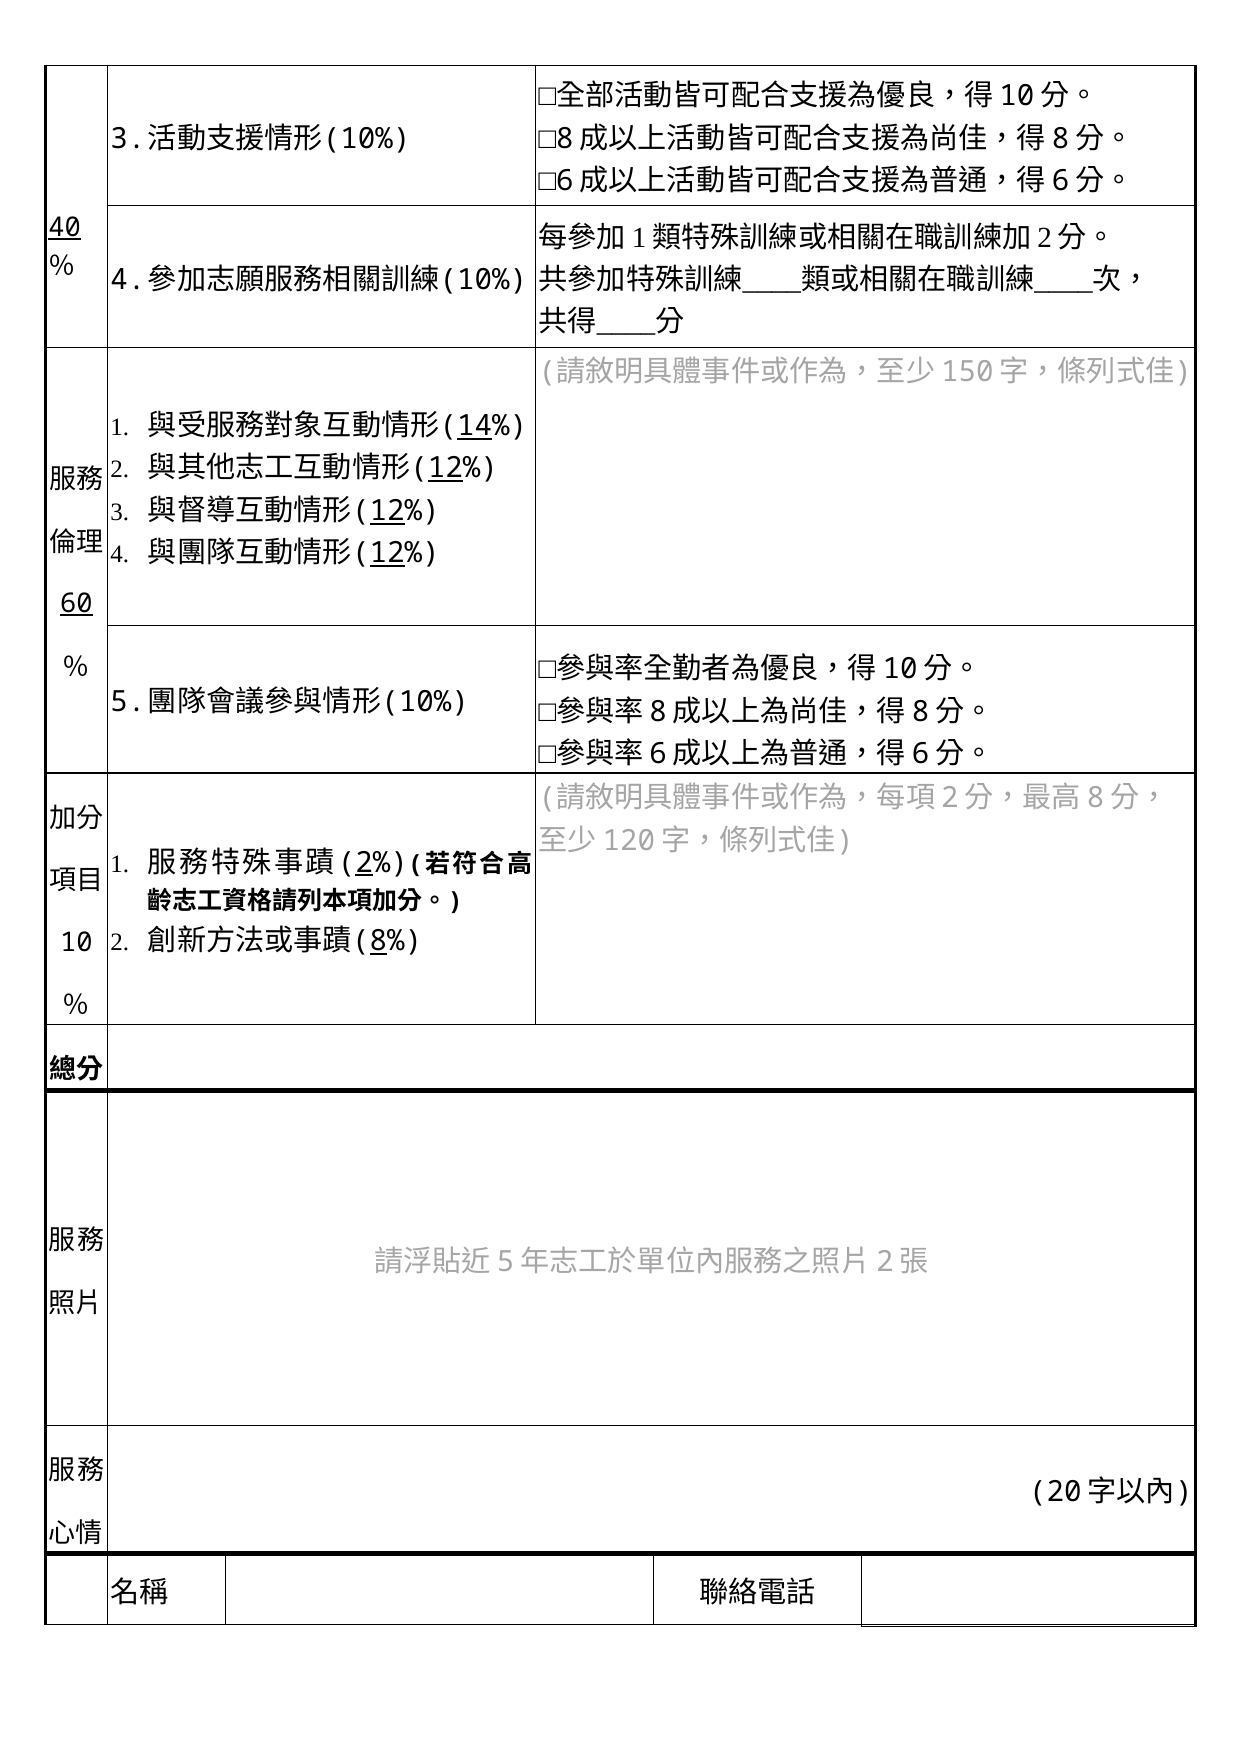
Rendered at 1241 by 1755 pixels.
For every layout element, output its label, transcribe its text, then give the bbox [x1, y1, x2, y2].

table_cell 總分 [47, 1025, 107, 1088]
table_cell 加分項目10％ [47, 774, 107, 1024]
table_cell 服務倫理60％ [47, 348, 107, 772]
table_cell 請浮貼近5年志工於單位內服務之照片2張 [108, 1093, 1194, 1425]
table_cell 活動支援情形(10%) [108, 66, 535, 205]
table_cell 與受服務對象互動情形(14%) 與其他志工互動情形(12%) 與督導互動情形(12%) 與團隊互動情形(12%) [108, 348, 535, 625]
table_cell 40％ [47, 66, 107, 346]
table_cell [226, 1556, 653, 1624]
table_cell 團隊會議參與情形(10%) [108, 626, 535, 772]
table_cell 名稱 [108, 1556, 225, 1624]
table_cell 聯絡電話 [654, 1556, 861, 1624]
table_cell 服務特殊事蹟(2%)(若符合高齡志工資格請列本項加分。) 創新方法或事蹟(8%) [108, 774, 535, 1024]
table_cell 每參加1類特殊訓練或相關在職訓練加2分。 共參加特殊訓練____類或相關在職訓練____次， 共得____分 [536, 206, 1194, 346]
table_cell (請敘明具體事件或作為，每項2分，最高8分，至少120字，條列式佳) [536, 774, 1194, 1024]
table_cell (請敘明具體事件或作為，至少150字，條列式佳) [536, 348, 1194, 625]
table_cell [47, 1556, 107, 1624]
table_cell □全部活動皆可配合支援為優良，得10分。 □8成以上活動皆可配合支援為尚佳，得8分。 □6成以上活動皆可配合支援為普通，得6分。 [536, 66, 1194, 205]
table_cell (20字以內) [108, 1426, 1194, 1551]
table_cell 服務照片 [47, 1093, 107, 1425]
table_cell 參加志願服務相關訓練(10%) [108, 206, 535, 346]
table_cell [108, 1025, 1194, 1088]
table_cell 服務心情 [47, 1426, 107, 1551]
table_cell [862, 1556, 1194, 1624]
table_cell □參與率全勤者為優良，得10分。 □參與率8成以上為尚佳，得8分。 □參與率6成以上為普通，得6分。 [536, 626, 1194, 772]
